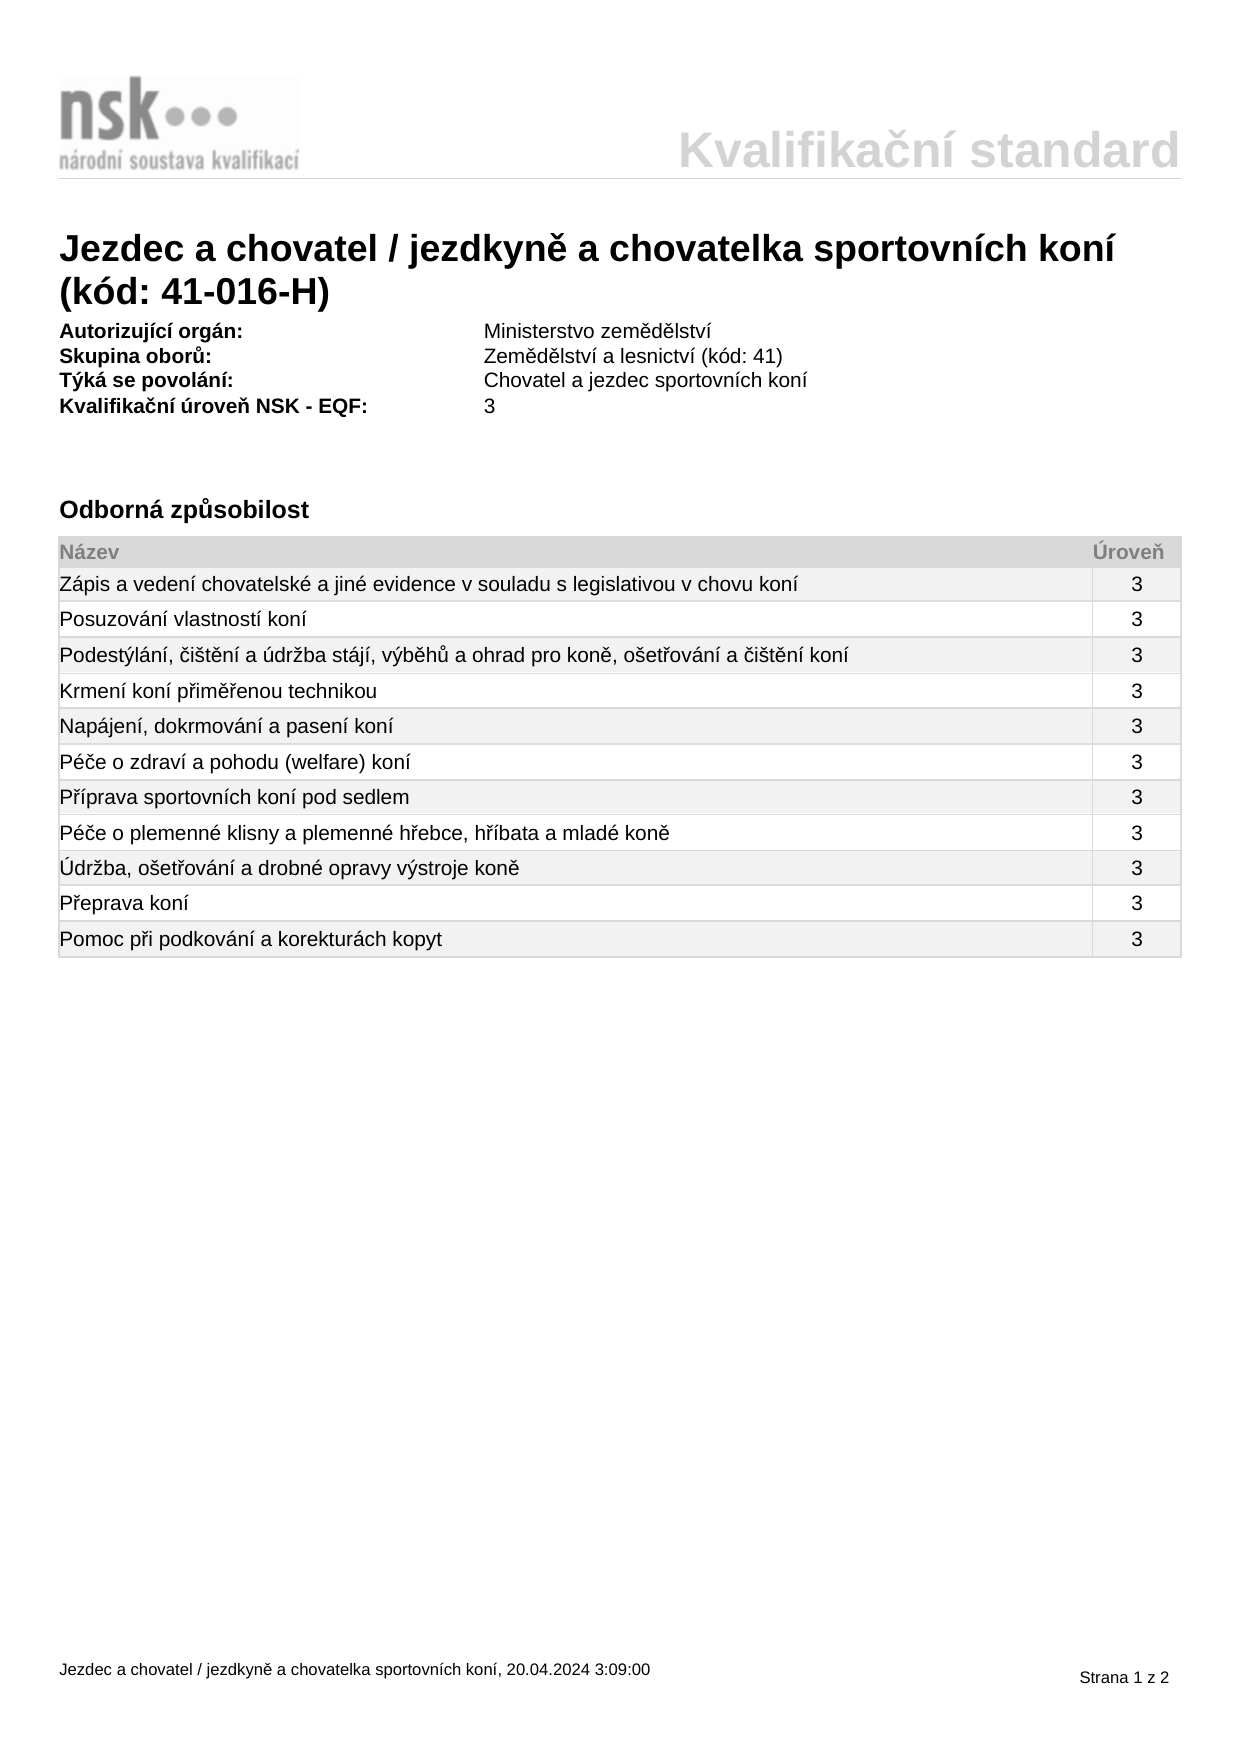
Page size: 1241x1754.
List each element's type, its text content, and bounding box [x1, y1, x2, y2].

table_cell Krmení koní přiměřenou technikou [60, 674, 1092, 707]
table_cell [862, 958, 1093, 1256]
table_cell Napájení, dokrmování a pasení koní [60, 709, 1092, 743]
table_cell 3 [1093, 886, 1180, 920]
table_cell Jezdec a chovatel / jezdkyně a chovatelka sportovních koní, 20.04.2024 3:09:00 [59, 1660, 862, 1696]
table_cell [484, 1459, 620, 1660]
table_cell Název [60, 538, 1092, 566]
table_cell Péče o zdraví a pohodu (welfare) koní [60, 745, 1092, 779]
table_cell [1093, 1256, 1169, 1459]
table_cell 3 [1093, 709, 1180, 743]
table_cell [1169, 1256, 1181, 1459]
table_cell [59, 313, 483, 319]
table_cell [620, 1459, 626, 1660]
picture [58, 59, 621, 172]
table_cell [626, 418, 862, 489]
table_cell Chovatel a jezdec sportovních koní [484, 368, 1181, 393]
table_cell 3 [484, 394, 1181, 417]
table_cell Kvalifikační úroveň NSK - EQF: [59, 394, 483, 417]
table_cell Péče o plemenné klisny a plemenné hřebce, hříbata a mladé koně [60, 815, 1092, 849]
table_cell [59, 524, 483, 536]
table_cell Jezdec a chovatel / jezdkyně a chovatelka sportovních koní (kód: 41-016-H) [59, 224, 1181, 313]
table_cell Podestýlání, čištění a údržba stájí, výběhů a ohrad pro koně, ošetřování a čištění koní [60, 638, 1092, 672]
table_cell Zemědělství a lesnictví (kód: 41) [484, 344, 1181, 368]
table_cell [862, 196, 1093, 224]
table_cell [1169, 1459, 1181, 1660]
table_cell [1169, 524, 1181, 536]
table_cell [862, 313, 1093, 319]
table_cell 3 [1093, 602, 1180, 636]
table_cell [626, 958, 862, 1256]
table_cell [59, 172, 483, 178]
table_cell [484, 418, 620, 489]
table_cell [1169, 1660, 1181, 1696]
table_cell [620, 958, 626, 1256]
table_cell [1169, 313, 1181, 319]
table_cell [484, 1256, 620, 1459]
table_cell 3 [1093, 568, 1180, 600]
table_cell [59, 179, 1181, 196]
table_cell [484, 524, 620, 536]
table_cell [1093, 1459, 1169, 1660]
table_cell [620, 418, 626, 489]
table_cell Skupina oborů: [59, 344, 483, 368]
table_cell [862, 524, 1093, 536]
table_cell Autorizující orgán: [59, 319, 483, 343]
table_cell [1093, 418, 1169, 489]
table_cell Strana 1 z 2 [862, 1660, 1169, 1696]
table_cell [1093, 196, 1169, 224]
table_cell Pomoc při podkování a korekturách kopyt [60, 922, 1092, 956]
table_cell Přeprava koní [60, 886, 1092, 920]
table_cell [59, 1256, 483, 1459]
table_cell 3 [1093, 674, 1180, 707]
table_cell Posuzování vlastností koní [60, 602, 1092, 636]
table_cell Příprava sportovních koní pod sedlem [60, 781, 1092, 813]
table_cell [484, 313, 620, 319]
table_cell [626, 1256, 862, 1459]
table_cell 3 [1093, 638, 1180, 672]
table_cell [620, 196, 626, 224]
table_cell [626, 196, 862, 224]
table_cell [626, 1459, 862, 1660]
table_cell [862, 1256, 1093, 1459]
table_cell [1169, 418, 1181, 489]
table_cell [1093, 524, 1169, 536]
table_header [621, 59, 626, 172]
table_cell [1169, 196, 1181, 224]
table_cell [1093, 313, 1169, 319]
table_cell [59, 958, 483, 1256]
table_cell Zápis a vedení chovatelské a jiné evidence v souladu s legislativou v chovu koní [60, 568, 1092, 600]
table_cell [862, 1459, 1093, 1660]
table_cell Údržba, ošetřování a drobné opravy výstroje koně [60, 851, 1092, 884]
table_cell 3 [1093, 922, 1180, 956]
table_cell 3 [1093, 745, 1180, 779]
table_cell [484, 196, 620, 224]
table_cell Úroveň [1093, 538, 1180, 566]
table_cell 3 [1093, 781, 1180, 813]
table_cell [620, 524, 626, 536]
table_cell Ministerstvo zemědělství [484, 319, 1181, 344]
table_header Kvalifikační standard [626, 59, 1181, 178]
table_cell Odborná způsobilost [59, 490, 1181, 524]
table_cell [59, 1459, 483, 1660]
table_cell [1169, 958, 1181, 1256]
table_cell Týká se povolání: [59, 368, 483, 392]
table_cell [862, 418, 1093, 489]
table_cell [1093, 958, 1169, 1256]
table_cell [59, 418, 483, 489]
table_cell [484, 958, 620, 1256]
table_cell [620, 1256, 626, 1459]
table_cell [484, 172, 620, 178]
table_cell [59, 196, 483, 224]
table_cell 3 [1093, 851, 1180, 884]
table_cell [626, 524, 862, 536]
table_cell [626, 313, 862, 319]
table_cell 3 [1093, 815, 1180, 849]
